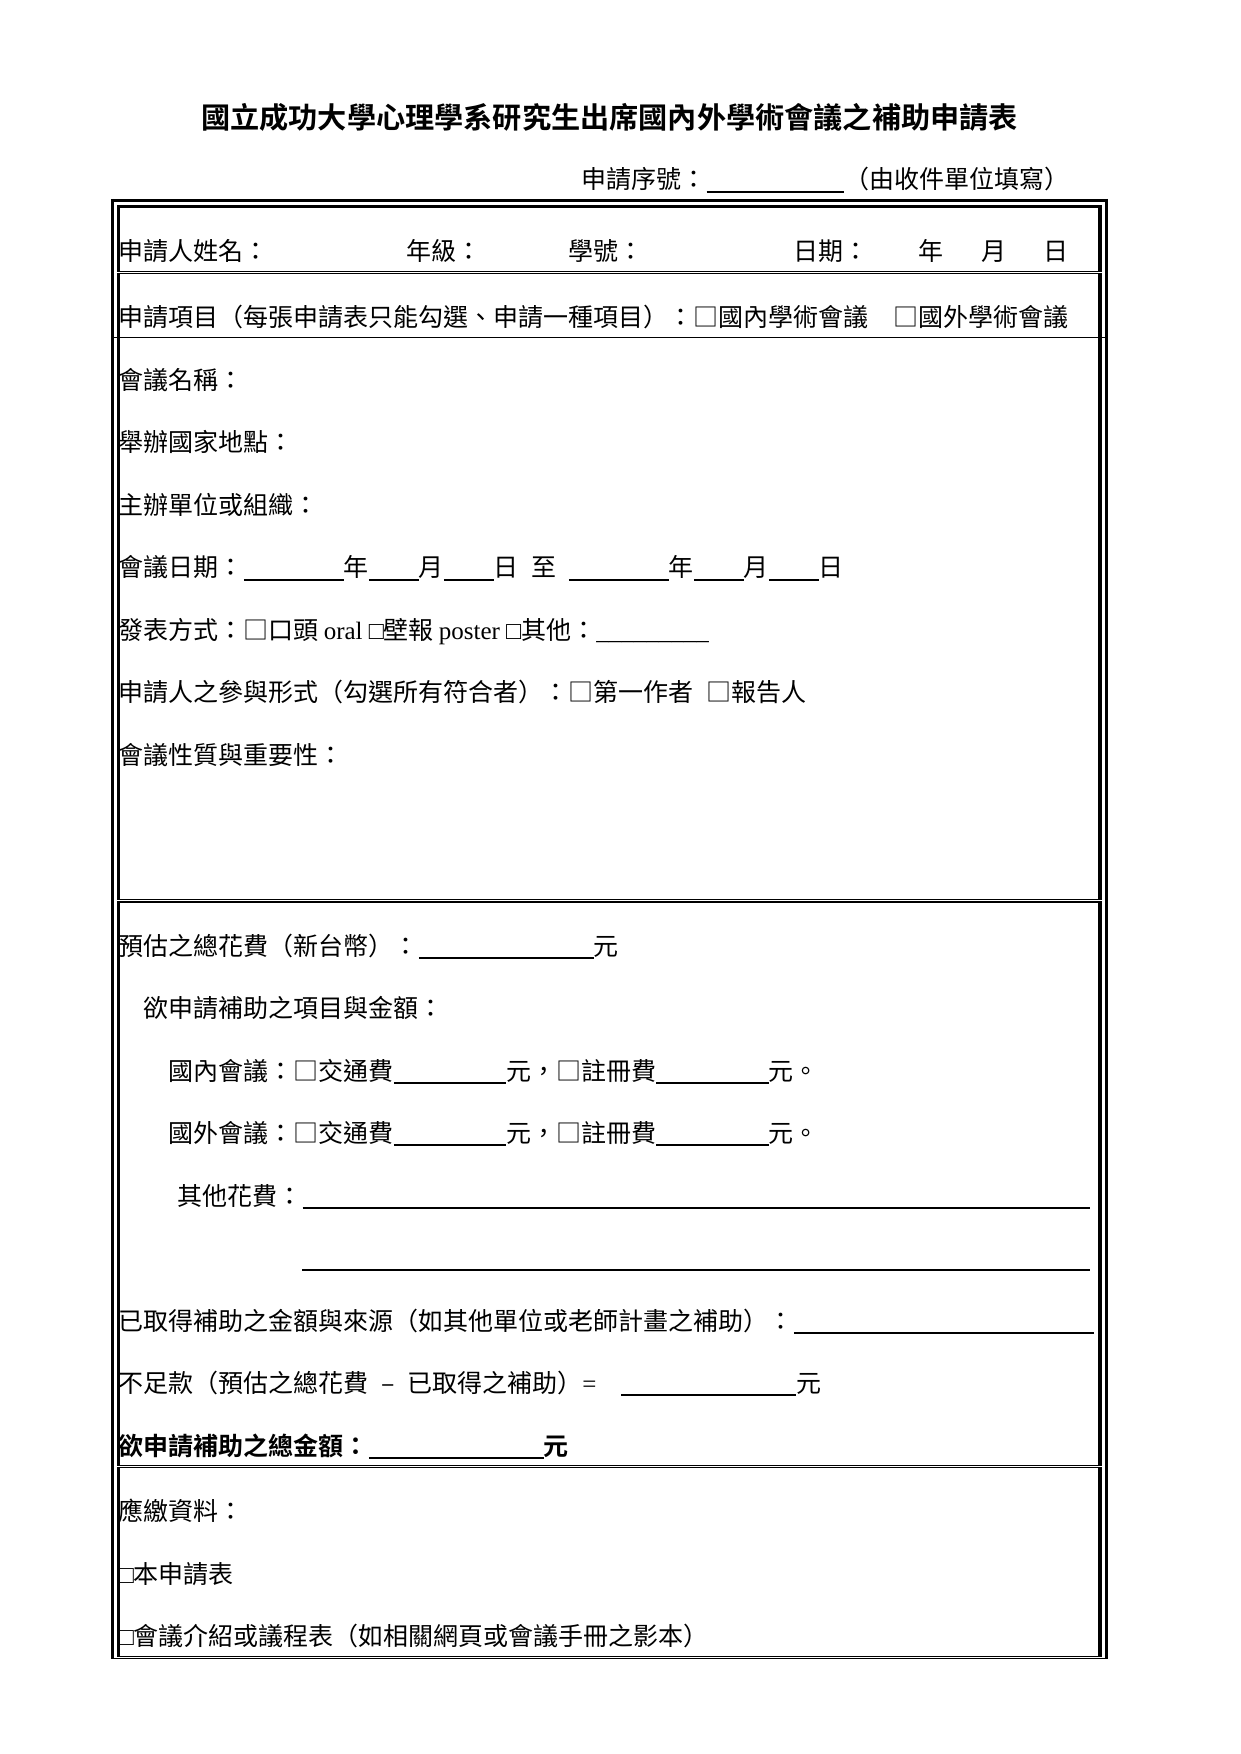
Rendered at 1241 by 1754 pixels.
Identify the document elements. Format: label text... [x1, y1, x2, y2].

table_cell 主辦單位或組織： [120, 462, 1098, 524]
table_cell 會議日期： 年 月 日 至 年 月 日 [120, 524, 1098, 587]
table_header 申請人姓名： 年級： 學號： 日期： 年 月 日 [116, 202, 1103, 271]
table_cell 申請項目（每張申請表只能勾選、申請一種項目）：□國內學術會議 □國外學術會議 [120, 274, 1098, 336]
table_cell 預估之總花費（新台幣）： 元 欲申請補助之項目與金額： 國內會議：□交通費 元，□註冊費 元。 國外會議：□交通費 元，□註冊費 元。 其他花費： 已取得補助之金額與來源（如其他單位或老師計畫之補助）： 不足款（預估之總花費 – 已取得之補助）= 元 欲申請補助之總金額： 元 [120, 903, 1098, 1465]
text 申請序號： （由收件單位填寫） [150, 136, 1069, 199]
table_cell 會議性質與重要性： [120, 712, 1098, 899]
text 國立成功大學心理學系研究生出席國內外學術會議之補助申請表 [150, 74, 1069, 136]
table_cell 舉辦國家地點： [120, 399, 1098, 462]
table_cell 會議名稱： [120, 338, 1098, 399]
table_cell 應繳資料： □本申請表 □會議介紹或議程表（如相關網頁或會議手冊之影本） [120, 1468, 1098, 1656]
table_cell 發表方式：□口頭oral □壁報poster □其他：_________ 申請人之參與形式（勾選所有符合者）：□第一作者 □報告人 [120, 587, 1098, 712]
